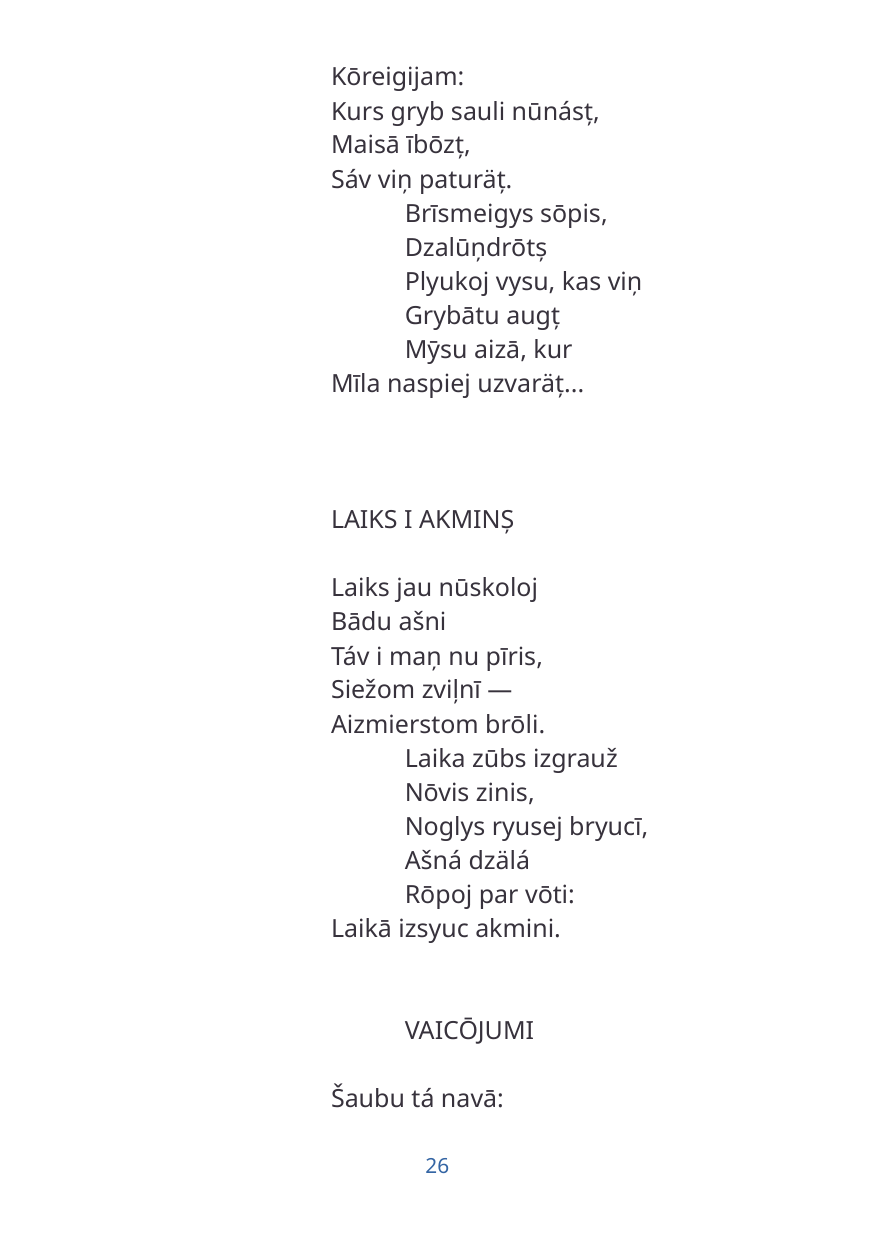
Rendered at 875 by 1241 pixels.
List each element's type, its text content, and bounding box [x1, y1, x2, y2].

text Nōvis zinis, [331, 774, 815, 808]
text Mȳsu aizā, kur [331, 332, 815, 366]
text Laiks jau nūskoloj [331, 570, 815, 604]
text Siežom zviļnī — [331, 672, 815, 706]
text Rōpoj par vōti: [331, 877, 815, 911]
text Mīla naspiej uzvaräț... [331, 366, 815, 400]
text Grybātu augț [331, 297, 815, 332]
text Táv i maņ nu pīris, [331, 638, 815, 672]
text VAICŌJUMI [331, 1013, 815, 1047]
text Plyukoj vysu, kas viņ [331, 263, 815, 297]
text LAIKS I AKMINȘ [331, 502, 815, 536]
text Aizmierstom brōli. [331, 706, 815, 740]
text Laika zūbs izgrauž [331, 740, 815, 774]
text Kōreigijam: [331, 59, 815, 93]
text Ašná dzälá [331, 842, 815, 877]
text Brīsmeigys sōpis, [331, 195, 815, 229]
text Noglys ryusej bryucī, [331, 808, 815, 842]
text Bādu ašni [331, 604, 815, 638]
text Maisā ībōzț, [331, 127, 815, 161]
text Laikā izsyuc akmini. [331, 911, 815, 945]
text Šaubu tá navā: [331, 1081, 815, 1115]
text Sáv viņ paturäț. [331, 161, 815, 195]
text Kurs gryb sauli nūnásț, [331, 93, 815, 127]
text Dzalūņdrōtș [331, 229, 815, 263]
